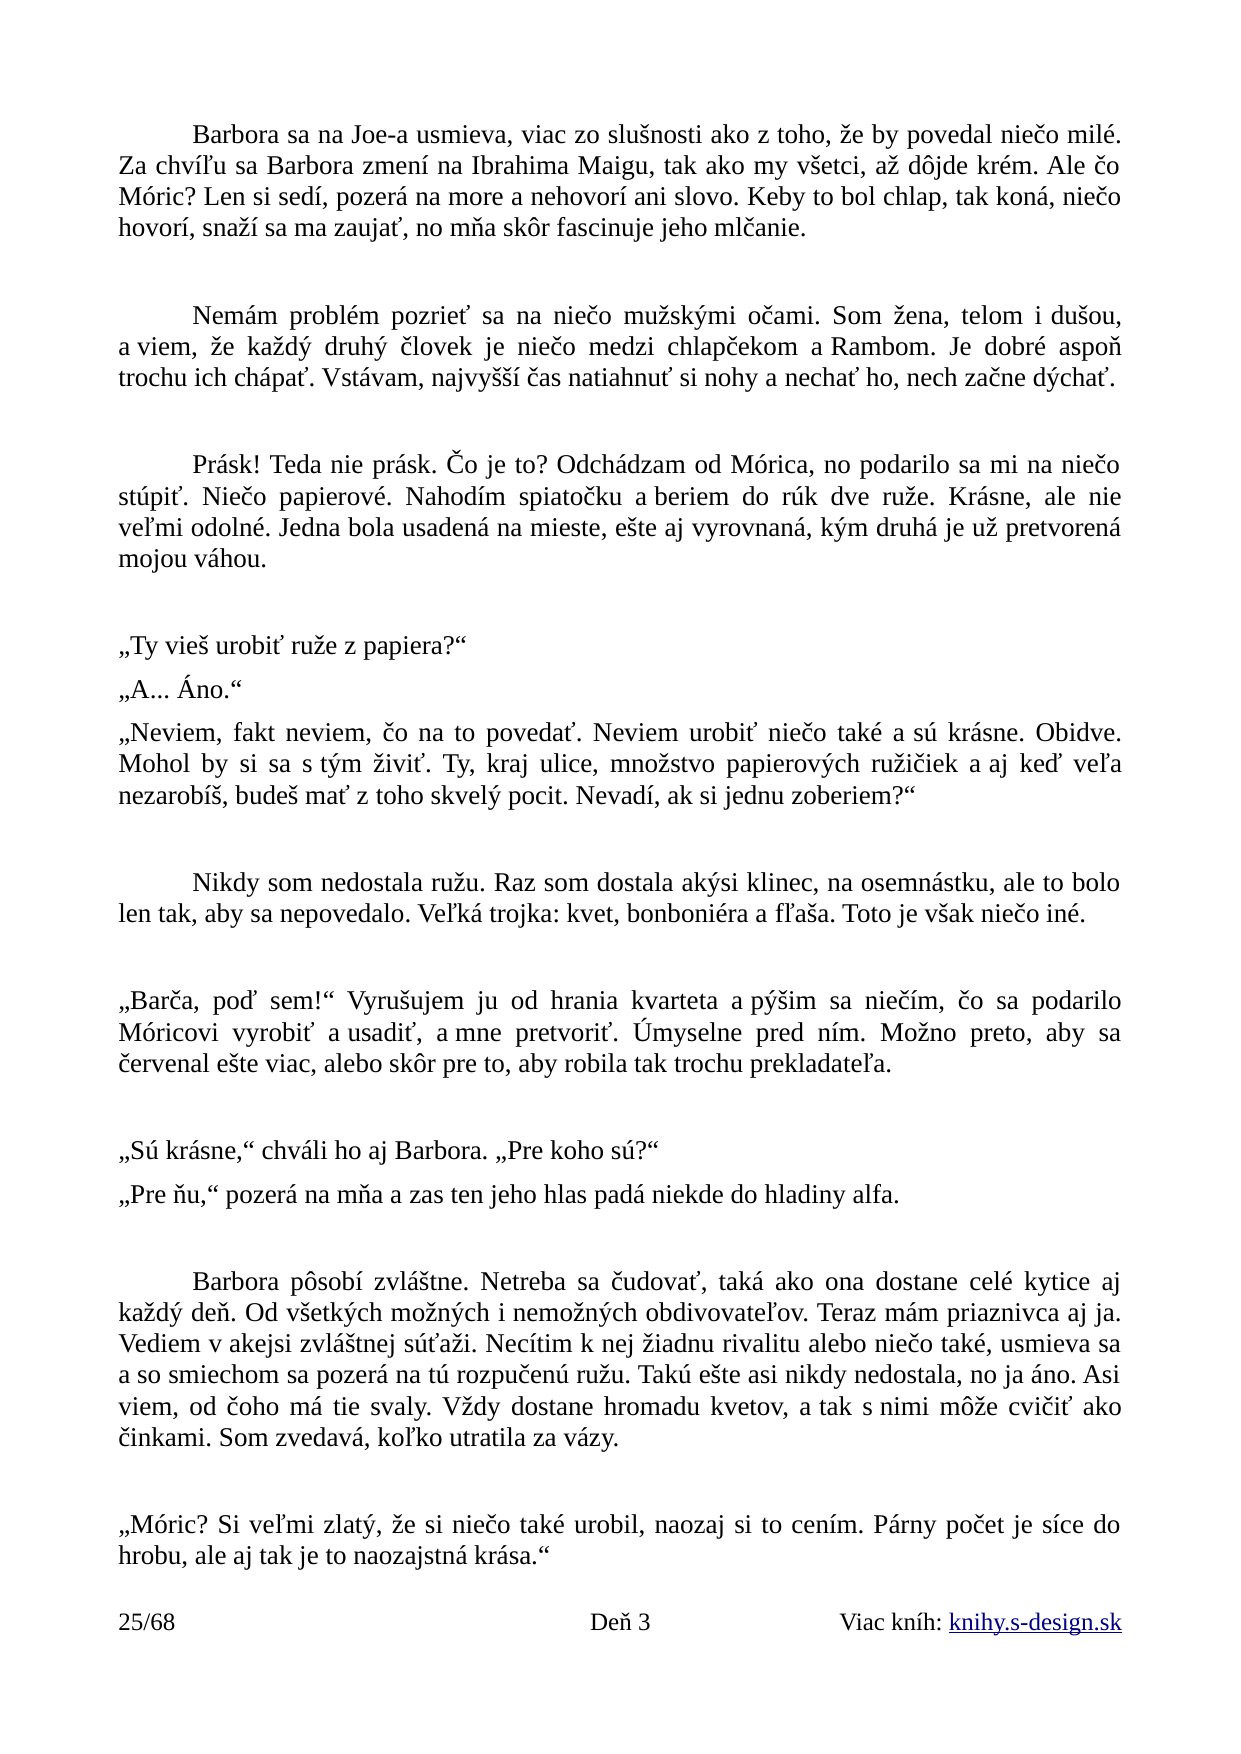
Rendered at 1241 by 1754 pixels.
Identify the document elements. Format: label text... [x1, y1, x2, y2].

text „Neviem, fakt neviem, čo na to povedať. Neviem urobiť niečo také a sú krásne. Obidve. Mohol by si sa s tým živiť. Ty, kraj ulice, množstvo papierových ružičiek a aj keď veľa nezarobíš, budeš mať z toho skvelý pocit. Nevadí, ak si jednu zoberiem?“ [118, 716, 1122, 810]
text „Ty vieš urobiť ruže z papiera?“ [118, 629, 1122, 660]
text Nikdy som nedostala ružu. Raz som dostala akýsi klinec, na osemnástku, ale to bolo len tak, aby sa nepovedalo. Veľká trojka: kvet, bonboniéra a fľaša. Toto je však niečo iné. [118, 866, 1122, 928]
text Nemám problém pozrieť sa na niečo mužskými očami. Som žena, telom i dušou, a viem, že každý druhý človek je niečo medzi chlapčekom a Rambom. Je dobré aspoň trochu ich chápať. Vstávam, najvyšší čas natiahnuť si nohy a nechať ho, nech začne dýchať. [118, 299, 1122, 392]
text Barbora sa na Joe-a usmieva, viac zo slušnosti ako z toho, že by povedal niečo milé. Za chvíľu sa Barbora zmení na Ibrahima Maigu, tak ako my všetci, až dôjde krém. Ale čo Móric? Len si sedí, pozerá na more a nehovorí ani slovo. Keby to bol chlap, tak koná, niečo hovorí, snaží sa ma zaujať, no mňa skôr fascinuje jeho mlčanie. [118, 118, 1122, 243]
text Prásk! Teda nie prásk. Čo je to? Odchádzam od Mórica, no podarilo sa mi na niečo stúpiť. Niečo papierové. Nahodím spiatočku a beriem do rúk dve ruže. Krásne, ale nie veľmi odolné. Jedna bola usadená na mieste, ešte aj vyrovnaná, kým druhá je už pretvorená mojou váhou. [118, 448, 1122, 573]
text Barbora pôsobí zvláštne. Netreba sa čudovať, taká ako ona dostane celé kytice aj každý deň. Od všetkých možných i nemožných obdivovateľov. Teraz mám priaznivca aj ja. Vediem v akejsi zvláštnej súťaži. Necítim k nej žiadnu rivalitu alebo niečo také, usmieva sa a so smiechom sa pozerá na tú rozpučenú ružu. Takú ešte asi nikdy nedostala, no ja áno. Asi viem, od čoho má tie svaly. Vždy dostane hromadu kvetov, a tak s nimi môže cvičiť ako činkami. Som zvedavá, koľko utratila za vázy. [118, 1265, 1122, 1452]
text „A... Áno.“ [118, 673, 1122, 704]
text „Pre ňu,“ pozerá na mňa a zas ten jeho hlas padá niekde do hladiny alfa. [118, 1178, 1122, 1209]
text „Barča, poď sem!“ Vyrušujem ju od hrania kvarteta a pýšim sa niečím, čo sa podarilo Móricovi vyrobiť a usadiť, a mne pretvoriť. Úmyselne pred ním. Možno preto, aby sa červenal ešte viac, alebo skôr pre to, aby robila tak trochu prekladateľa. [118, 984, 1122, 1078]
text „Móric? Si veľmi zlatý, že si niečo také urobil, naozaj si to cením. Párny počet je síce do hrobu, ale aj tak je to naozajstná krása.“ [118, 1508, 1122, 1570]
text „Sú krásne,“ chváli ho aj Barbora. „Pre koho sú?“ [118, 1134, 1122, 1165]
